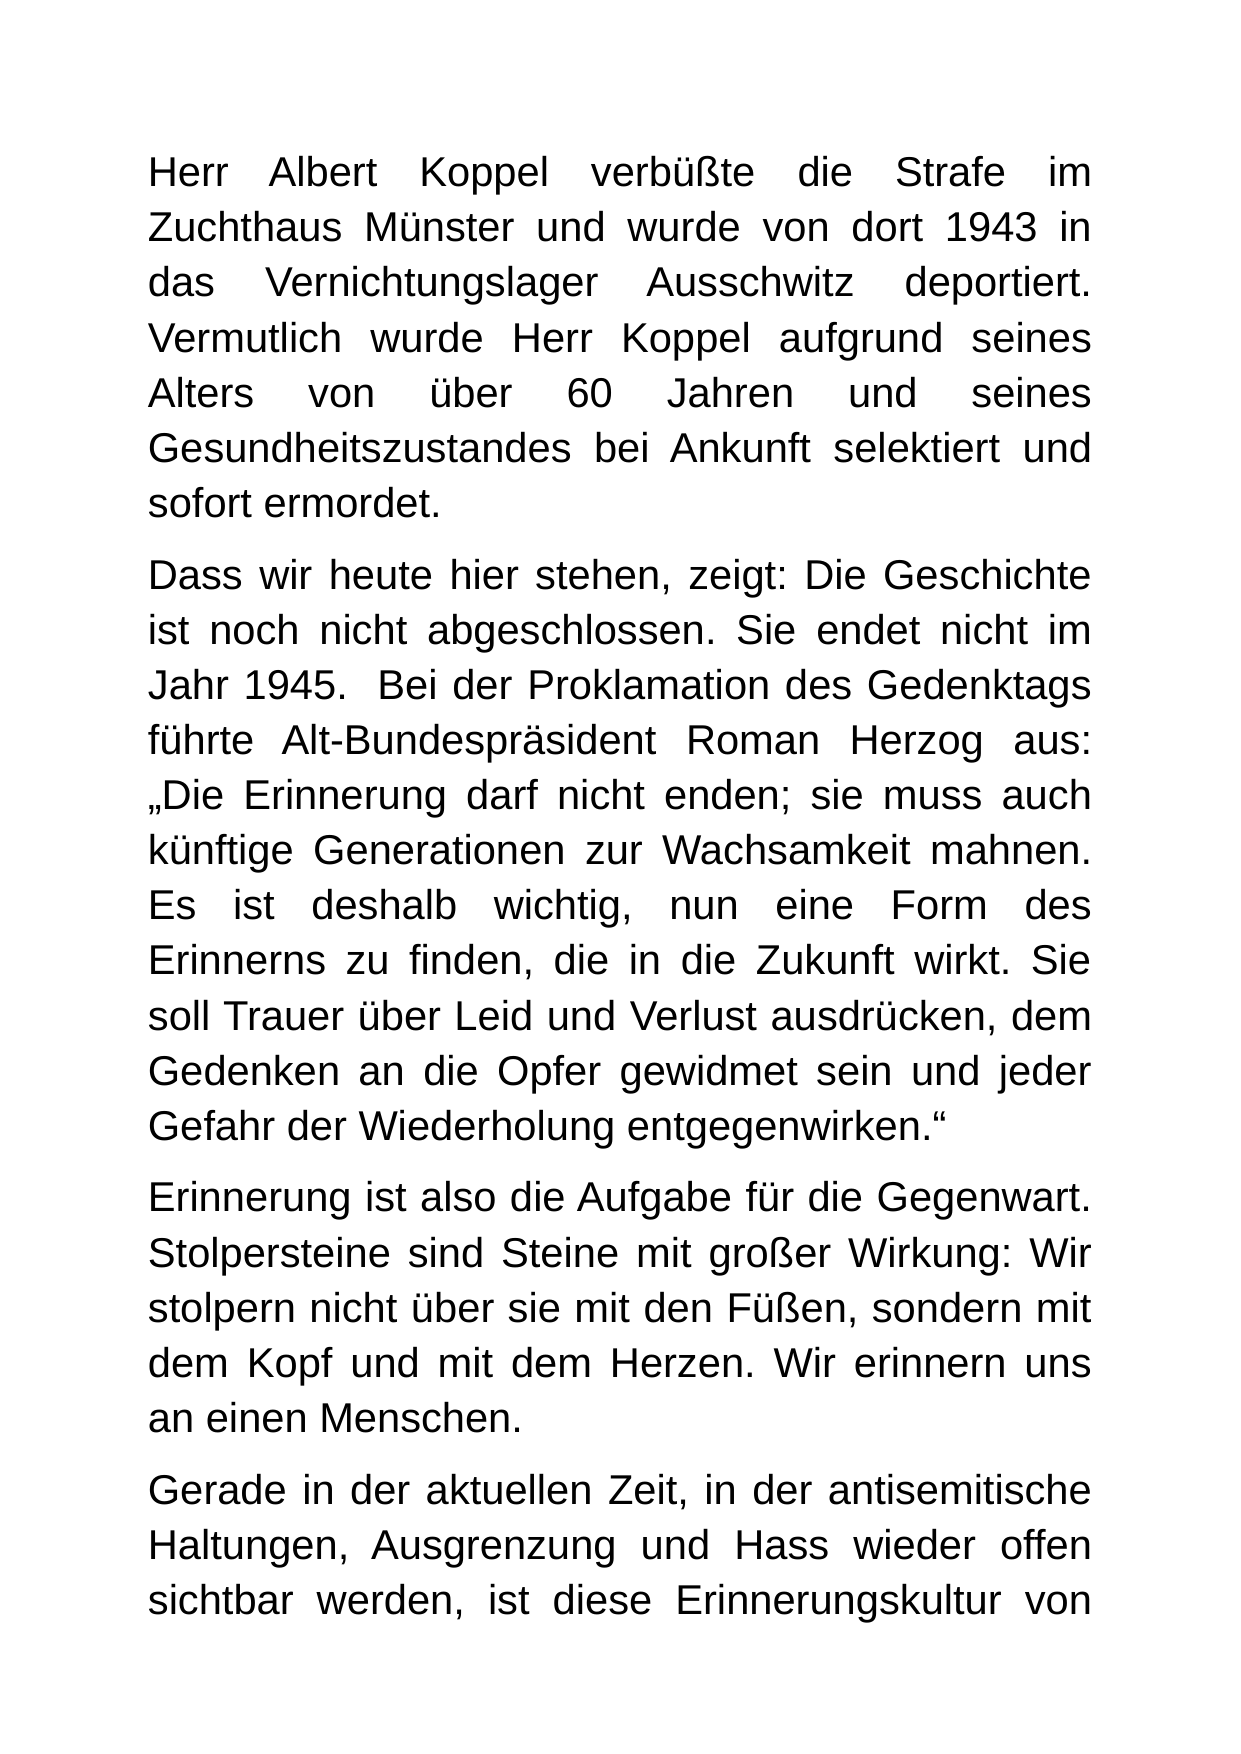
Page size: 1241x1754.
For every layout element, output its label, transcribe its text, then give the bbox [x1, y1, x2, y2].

text Herr Albert Koppel verbüßte die Strafe im Zuchthaus Münster und wurde von dort 1943 in das Vernichtungslager Ausschwitz deportiert. Vermutlich wurde Herr Koppel aufgrund seines Alters von über 60 Jahren und seines Gesundheitszustandes bei Ankunft selektiert und sofort ermordet. [148, 148, 1093, 526]
text Erinnerung ist also die Aufgabe für die Gegenwart. Stolpersteine sind Steine mit großer Wirkung: Wir stolpern nicht über sie mit den Füßen, sondern mit dem Kopf und mit dem Herzen. Wir erinnern uns an einen Menschen. [148, 1173, 1093, 1441]
text Gerade in der aktuellen Zeit, in der antisemitische Haltungen, Ausgrenzung und Hass wieder offen sichtbar werden, ist diese Erinnerungskultur von [148, 1465, 1093, 1623]
text Dass wir heute hier stehen, zeigt: Die Geschichte ist noch nicht abgeschlossen. Sie endet nicht im Jahr 1945. Bei der Proklamation des Gedenktags führte Alt-Bundespräsident Roman Herzog aus: „Die Erinnerung darf nicht enden; sie muss auch künftige Generationen zur Wachsamkeit mahnen. Es ist deshalb wichtig, nun eine Form des Erinnerns zu finden, die in die Zukunft wirkt. Sie soll Trauer über Leid und Verlust ausdrücken, dem Gedenken an die Opfer gewidmet sein und jeder Gefahr der Wiederholung entgegenwirken.“ [148, 550, 1093, 1149]
